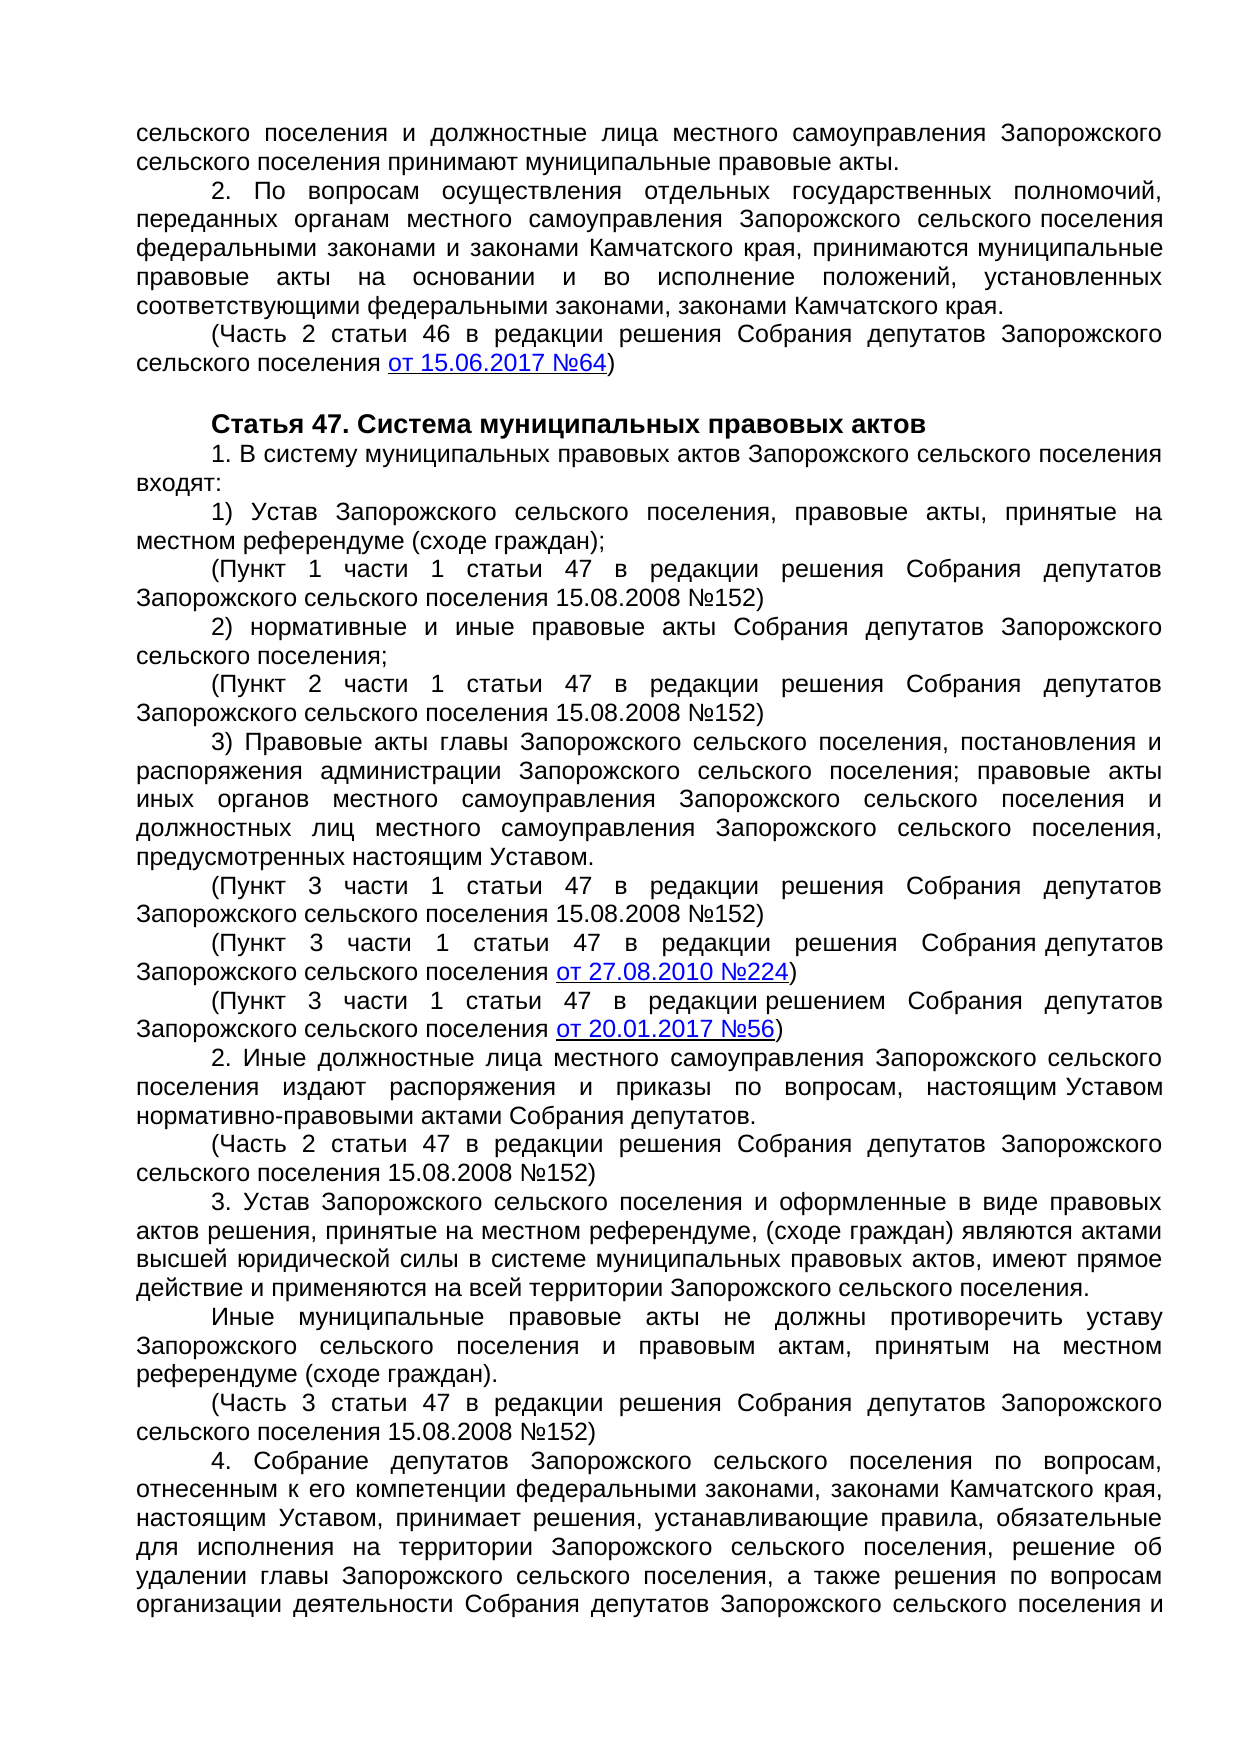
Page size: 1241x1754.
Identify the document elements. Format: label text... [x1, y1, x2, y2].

text (Пункт 3 части 1 статьи 47 в редакции решения Собрания депутатов Запорожского сельского поселения 15.08.2008 №152) [136, 871, 1163, 928]
text (Пункт 2 части 1 статьи 47 в редакции решения Собрания депутатов Запорожского сельского поселения 15.08.2008 №152) [136, 669, 1163, 727]
text (Часть 3 статьи 47 в редакции решения Собрания депутатов Запорожского сельского поселения 15.08.2008 №152) [136, 1388, 1163, 1446]
text 3. Устав Запорожского сельского поселения и оформленные в виде правовых актов решения, принятые на местном референдуме, (сходе граждан) являются актами высшей юридической силы в системе муниципальных правовых актов, имеют прямое действие и применяются на всей территории Запорожского сельского поселения. [136, 1187, 1163, 1302]
text 4. Собрание депутатов Запорожского сельского поселения по вопросам, отнесенным к его компетенции федеральными законами, законами Камчатского края, настоящим Уставом, принимает решения, устанавливающие правила, обязательные для исполнения на территории Запорожского сельского поселения, решение об удалении главы Запорожского сельского поселения, а также решения по вопросам организации деятельности Собрания депутатов Запорожского сельского поселения и [136, 1446, 1163, 1618]
text (Пункт 3 части 1 статьи 47 в редакции решения Собрания депутатов Запорожского сельского поселения от 27.08.2010 №224) [136, 928, 1163, 986]
text 2) нормативные и иные правовые акты Собрания депутатов Запорожского сельского поселения; [136, 612, 1163, 669]
text 2. По вопросам осуществления отдельных государственных полномочий, переданных органам местного самоуправления Запорожского сельского поселения федеральными законами и законами Камчатского края, принимаются муниципальные правовые акты на основании и во исполнение положений, установленных соответствующими федеральными законами, законами Камчатского края. [136, 176, 1163, 319]
text 3) Правовые акты главы Запорожского сельского поселения, постановления и распоряжения администрации Запорожского сельского поселения; правовые акты иных органов местного самоуправления Запорожского сельского поселения и должностных лиц местного самоуправления Запорожского сельского поселения, предусмотренных настоящим Уставом. [136, 727, 1163, 871]
text 1) Устав Запорожского сельского поселения, правовые акты, принятые на местном референдуме (сходе граждан); [136, 497, 1163, 554]
text (Часть 2 статьи 47 в редакции решения Собрания депутатов Запорожского сельского поселения 15.08.2008 №152) [136, 1129, 1163, 1187]
text сельского поселения и должностные лица местного самоуправления Запорожского сельского поселения принимают муниципальные правовые акты. [136, 118, 1163, 176]
text Иные муниципальные правовые акты не должны противоречить уставу Запорожского сельского поселения и правовым актам, принятым на местном референдуме (сходе граждан). [136, 1302, 1163, 1388]
text (Пункт 1 части 1 статьи 47 в редакции решения Собрания депутатов Запорожского сельского поселения 15.08.2008 №152) [136, 554, 1163, 612]
text 1. В систему муниципальных правовых актов Запорожского сельского поселения входят: [136, 439, 1163, 497]
text Статья 47. Система муниципальных правовых актов [136, 408, 1163, 439]
text (Часть 2 статьи 46 в редакции решения Собрания депутатов Запорожского сельского поселения от 15.06.2017 №64) [136, 319, 1163, 377]
text (Пункт 3 части 1 статьи 47 в редакции решением Собрания депутатов Запорожского сельского поселения от 20.01.2017 №56) [136, 986, 1163, 1043]
text 2. Иные должностные лица местного самоуправления Запорожского сельского поселения издают распоряжения и приказы по вопросам, настоящим Уставом нормативно-правовыми актами Собрания депутатов. [136, 1043, 1163, 1129]
